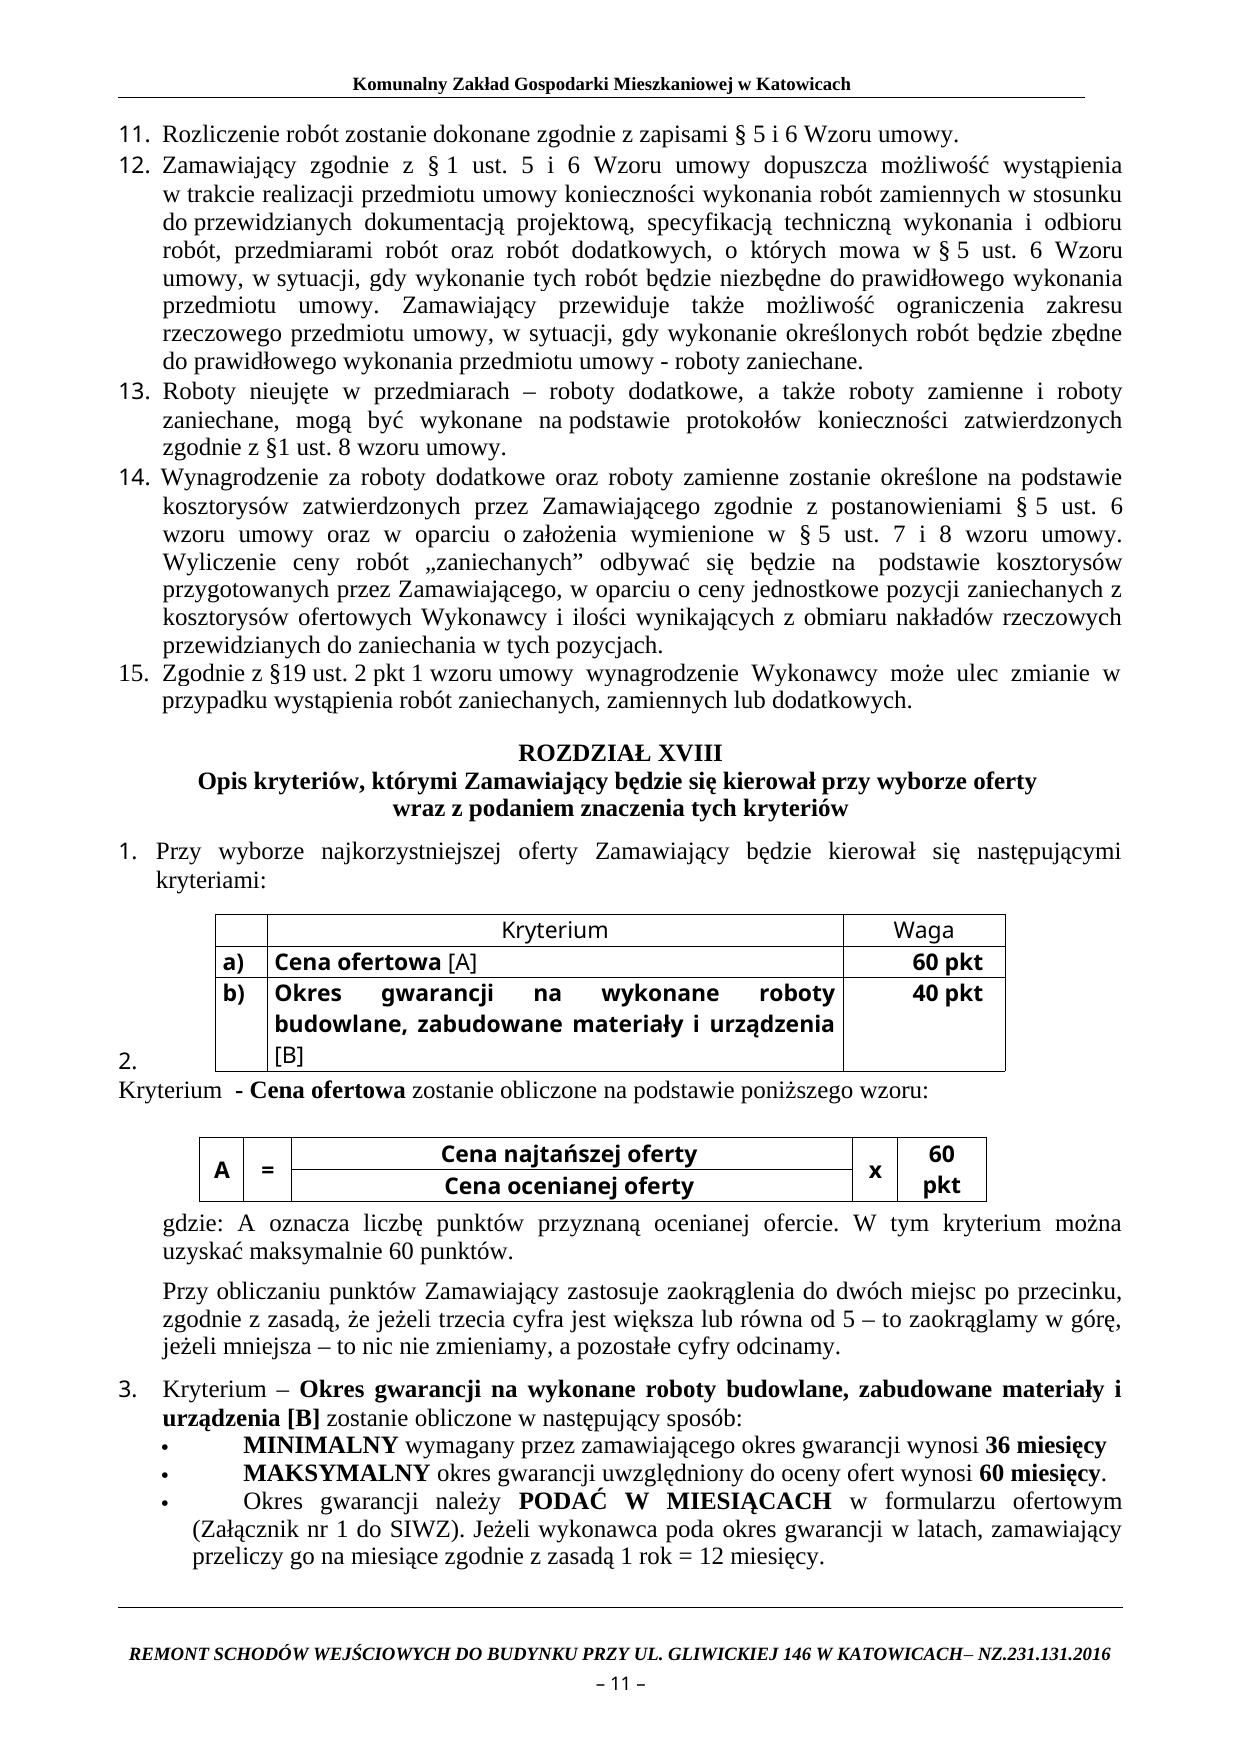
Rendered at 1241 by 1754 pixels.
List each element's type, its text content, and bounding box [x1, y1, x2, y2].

table_cell Okres gwarancji na wykonane roboty budowlane, zabudowane materiały i urządzenia [B] [268, 978, 843, 1071]
list Kryterium - Cena ofertowa zostanie obliczone na podstawie poniższego wzoru: [118, 1045, 1123, 1104]
list 15. Zgodnie z §19 ust. 2 pkt 1 wzoru umowy wynagrodzenie Wykonawcy może ulec zmianie w [118, 659, 1123, 686]
table_cell Cena ocenianej oferty [292, 1170, 852, 1201]
text ROZDZIAŁ XVIII Opis kryteriów, którymi Zamawiający będzie się kierował przy wyborze oferty wraz z podaniem znaczenia tych kryteriów [118, 739, 1123, 822]
list Wynagrodzenie za roboty dodatkowe oraz roboty zamienne zostanie określone na podstawie kosztorysów zatwierdzonych przez Zamawiającego zgodnie z postanowieniami § 5 ust. 6 wzoru umowy oraz w oparciu o założenia wymienione w § 5 ust. 7 i 8 wzoru umowy. Wyliczenie ceny robót „zaniechanych” odbywać się będzie na podstawie kosztorysów przygotowanych przez Zamawiającego, w oparciu o ceny jednostkowe pozycji zaniechanych z kosztorysów ofertowych Wykonawcy i ilości wynikających z obmiaru nakładów rzeczowych przewidzianych do zaniechania w tych pozycjach. [118, 461, 1123, 659]
table_header [216, 915, 267, 946]
table_header 60 pkt [898, 1138, 986, 1201]
table_cell b) [216, 978, 267, 1071]
text Przy obliczaniu punktów Zamawiający zastosuje zaokrąglenia do dwóch miejsc po przecinku, zgodnie z zasadą, że jeżeli trzecia cyfra jest większa lub równa od 5 – to zaokrąglamy w górę, jeżeli mniejsza – to nic nie zmieniamy, a pozostałe cyfry odcinamy. [162, 1277, 1123, 1360]
list Kryterium – Okres gwarancji na wykonane roboty budowlane, zabudowane materiały i urządzenia [B] zostanie obliczone w następujący sposób: [118, 1373, 1123, 1432]
text gdzie: A oznacza liczbę punktów przyznaną ocenianej ofercie. W tym kryterium można uzyskać maksymalnie 60 punktów. [162, 1209, 1123, 1264]
list Zamawiający zgodnie z § 1 ust. 5 i 6 Wzoru umowy dopuszcza możliwość wystąpienia w trakcie realizacji przedmiotu umowy konieczności wykonania robót zamiennych w stosunku do przewidzianych dokumentacją projektową, specyfikacją techniczną wykonania i odbioru robót, przedmiarami robót oraz robót dodatkowych, o których mowa w § 5 ust. 6 Wzoru umowy, w sytuacji, gdy wykonanie tych robót będzie niezbędne do prawidłowego wykonania przedmiotu umowy. Zamawiający przewiduje także możliwość ograniczenia zakresu rzeczowego przedmiotu umowy, w sytuacji, gdy wykonanie określonych robót będzie zbędne do prawidłowego wykonania przedmiotu umowy - roboty zaniechane. [118, 149, 1123, 374]
list Okres gwarancji należy PODAĆ W MIESIĄCACH w formularzu ofertowym (Załącznik nr 1 do SIWZ). Jeżeli wykonawca poda okres gwarancji w latach, zamawiający przeliczy go na miesiące zgodnie z zasadą 1 rok = 12 miesięcy. [162, 1487, 1123, 1570]
table_cell a) [216, 947, 267, 977]
list MAKSYMALNY okres gwarancji uwzględniony do oceny ofert wynosi 60 miesięcy. [162, 1459, 1123, 1487]
table_cell 60 pkt [844, 947, 1005, 977]
list przypadku wystąpienia robót zaniechanych, zamiennych lub dodatkowych. [118, 686, 1123, 714]
list MINIMALNY wymagany przez zamawiającego okres gwarancji wynosi 36 miesięcy [162, 1432, 1123, 1459]
table_cell Cena ofertowa [A] [268, 947, 843, 977]
list Rozliczenie robót zostanie dokonane zgodnie z zapisami § 5 i 6 Wzoru umowy. [118, 118, 1123, 149]
table_header Waga [844, 915, 1005, 946]
table_header A [200, 1138, 243, 1201]
table_header x [853, 1138, 897, 1201]
table_cell 40 pkt [844, 978, 1005, 1071]
table_header Kryterium [268, 915, 843, 946]
list Przy wyborze najkorzystniejszej oferty Zamawiający będzie kierował się następującymi kryteriami: [118, 835, 1123, 894]
table_header Cena najtańszej oferty [292, 1138, 852, 1169]
list Roboty nieujęte w przedmiarach – roboty dodatkowe, a także roboty zamienne i roboty zaniechane, mogą być wykonane na podstawie protokołów konieczności zatwierdzonych zgodnie z §1 ust. 8 wzoru umowy. [118, 374, 1123, 461]
table_header = [244, 1138, 291, 1201]
